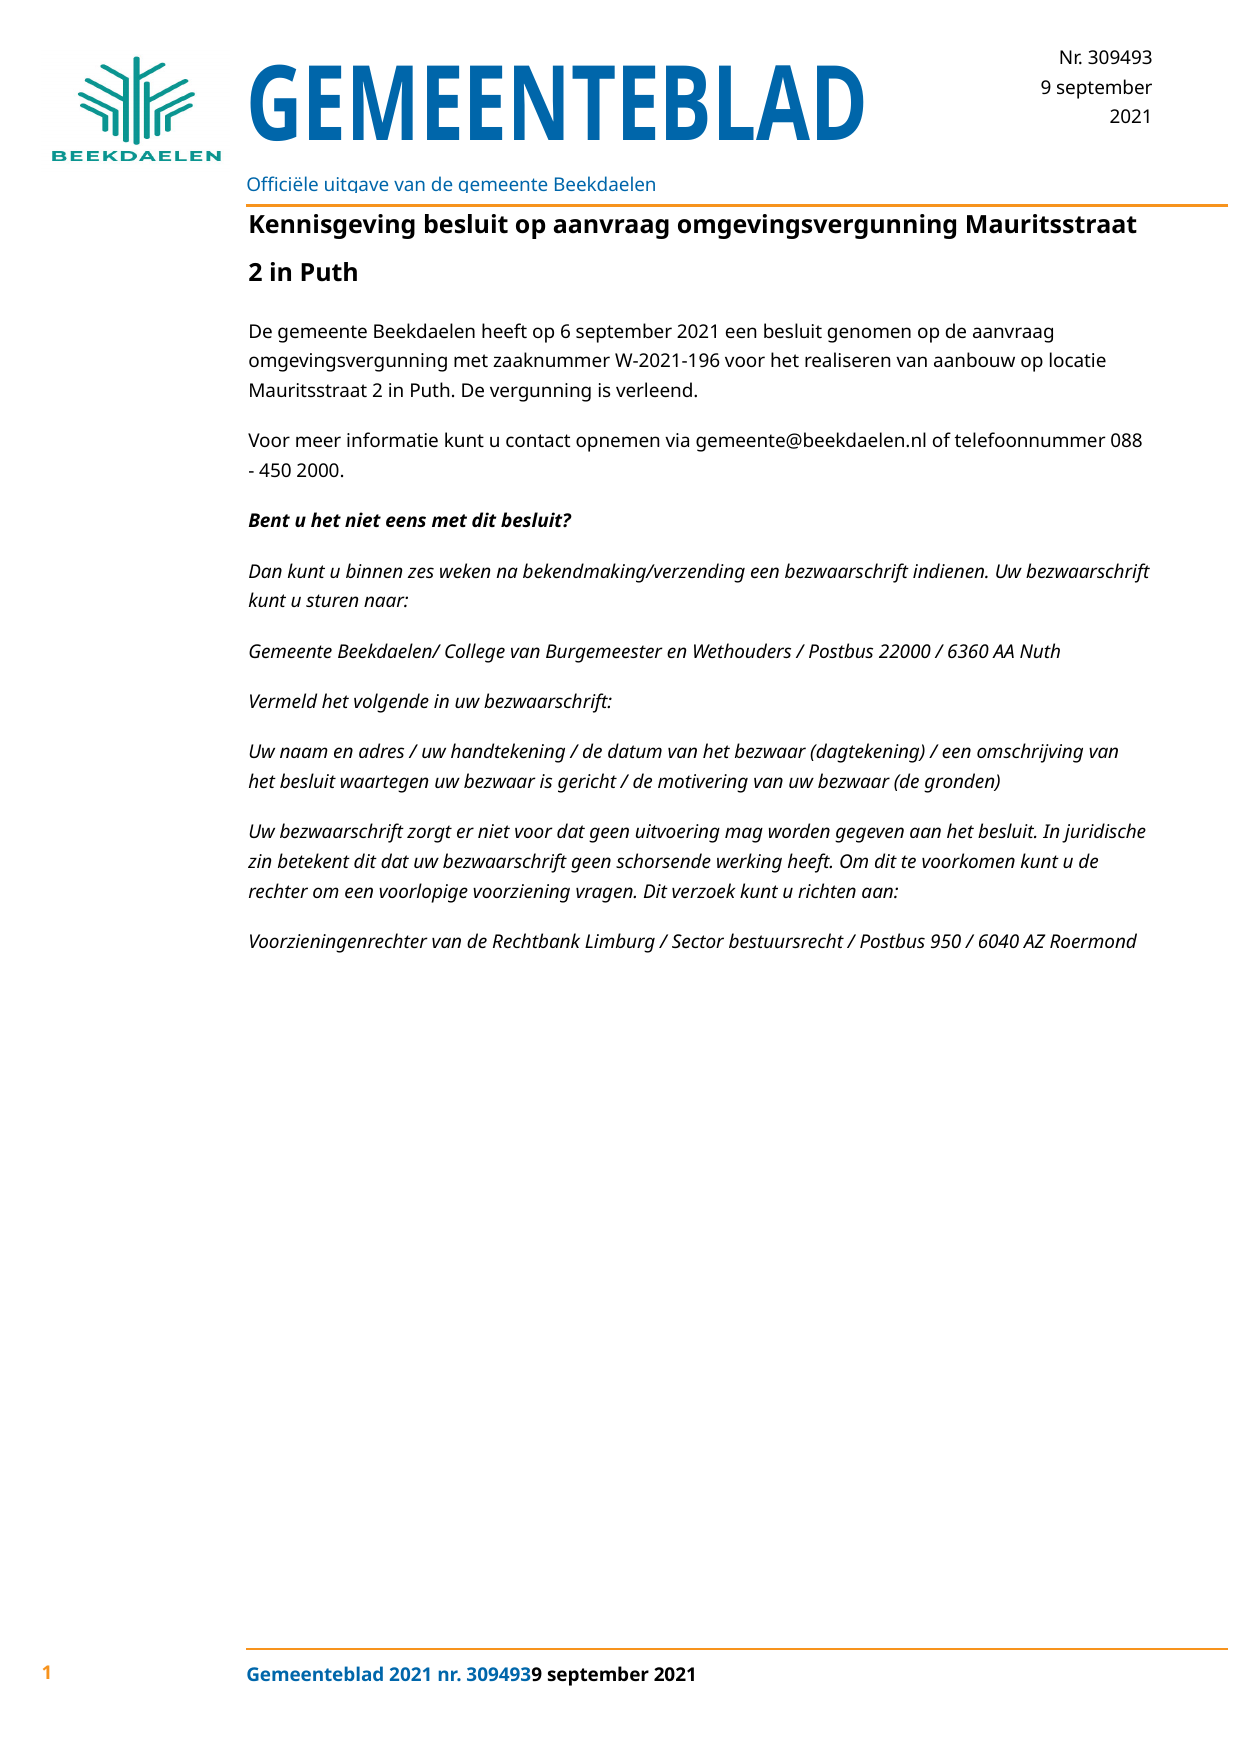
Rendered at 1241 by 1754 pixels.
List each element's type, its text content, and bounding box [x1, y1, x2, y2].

text Uw bezwaarschrift zorgt er niet voor dat geen uitvoering mag worden gegeven aan het besluit. In juridische zin betekent dit dat uw bezwaarschrift geen schorsende werking heeft. Om dit te voorkomen kunt u de rechter om een voorlopige voorziening vragen. Dit verzoek kunt u richten aan: [248, 819, 1152, 904]
text Gemeente Beekdaelen/ College van Burgemeester en Wethouders / Postbus 22000 / 6360 AA Nuth [248, 638, 1152, 664]
text Uw naam en adres / uw handtekening / de datum van het bezwaar (dagtekening) / een omschrijving van het besluit waartegen uw bezwaar is gericht / de motivering van uw bezwaar (de gronden) [248, 739, 1152, 794]
text Voorzieningenrechter van de Rechtbank Limburg / Sector bestuursrecht / Postbus 950 / 6040 AZ Roermond [248, 928, 1152, 954]
text Dan kunt u binnen zes weken na bekendmaking/verzending een bezwaarschrift indienen. Uw bezwaarschrift kunt u sturen naar: [248, 558, 1152, 613]
text Kennisgeving besluit op aanvraag omgevingsvergunning Mauritsstraat 2 in Puth [248, 207, 1152, 288]
text De gemeente Beekdaelen heeft op 6 september 2021 een besluit genomen op de aanvraag omgevingsvergunning met zaaknummer W-2021-196 voor het realiseren van aanbouw op locatie Mauritsstraat 2 in Puth. De vergunning is verleend. [248, 318, 1152, 403]
picture [41, 47, 231, 172]
text Vermeld het volgende in uw bezwaarschrift: [248, 688, 1152, 714]
text Bent u het niet eens met dit besluit? [248, 507, 1152, 533]
text Voor meer informatie kunt u contact opnemen via gemeente@beekdaelen.nl of telefoonnummer 088 - 450 2000. [248, 427, 1152, 483]
